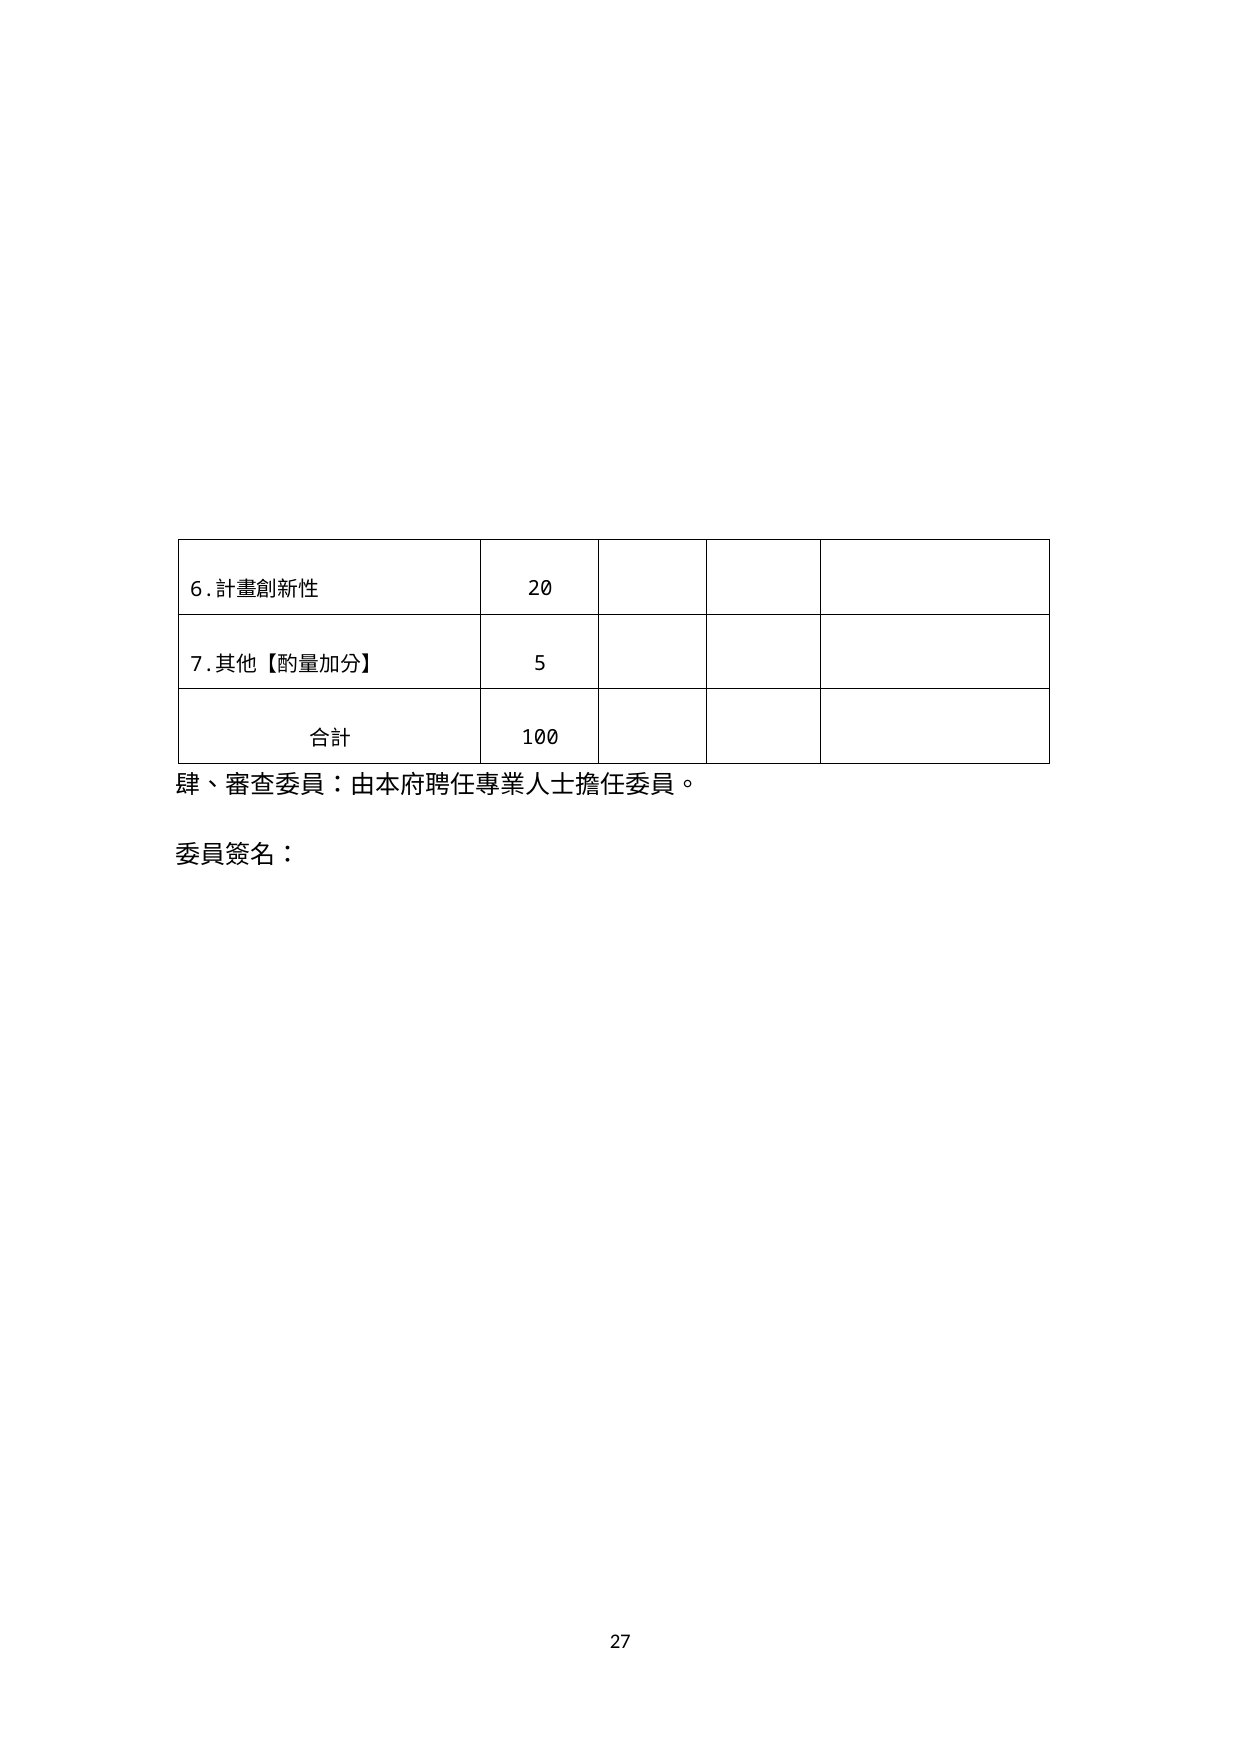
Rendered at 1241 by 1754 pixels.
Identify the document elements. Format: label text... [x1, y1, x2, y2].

table_cell 20 [481, 540, 598, 614]
table_cell [707, 689, 820, 763]
table_cell [599, 540, 706, 614]
table_cell [599, 615, 706, 688]
table_cell [821, 615, 1049, 688]
table_cell [707, 540, 820, 614]
table_cell 6.計畫創新性 [179, 540, 480, 614]
table_cell [821, 540, 1049, 614]
table_cell 100 [481, 689, 598, 763]
table_cell 合計 [179, 689, 480, 763]
table_cell [821, 689, 1049, 763]
table_cell 7.其他【酌量加分】 [179, 615, 480, 688]
table_cell [599, 689, 706, 763]
table_cell 5 [481, 615, 598, 688]
table_cell [707, 615, 820, 688]
text 委員簽名： [112, 834, 1128, 871]
text 肆、審查委員：由本府聘任專業人士擔任委員。 [112, 764, 1128, 800]
